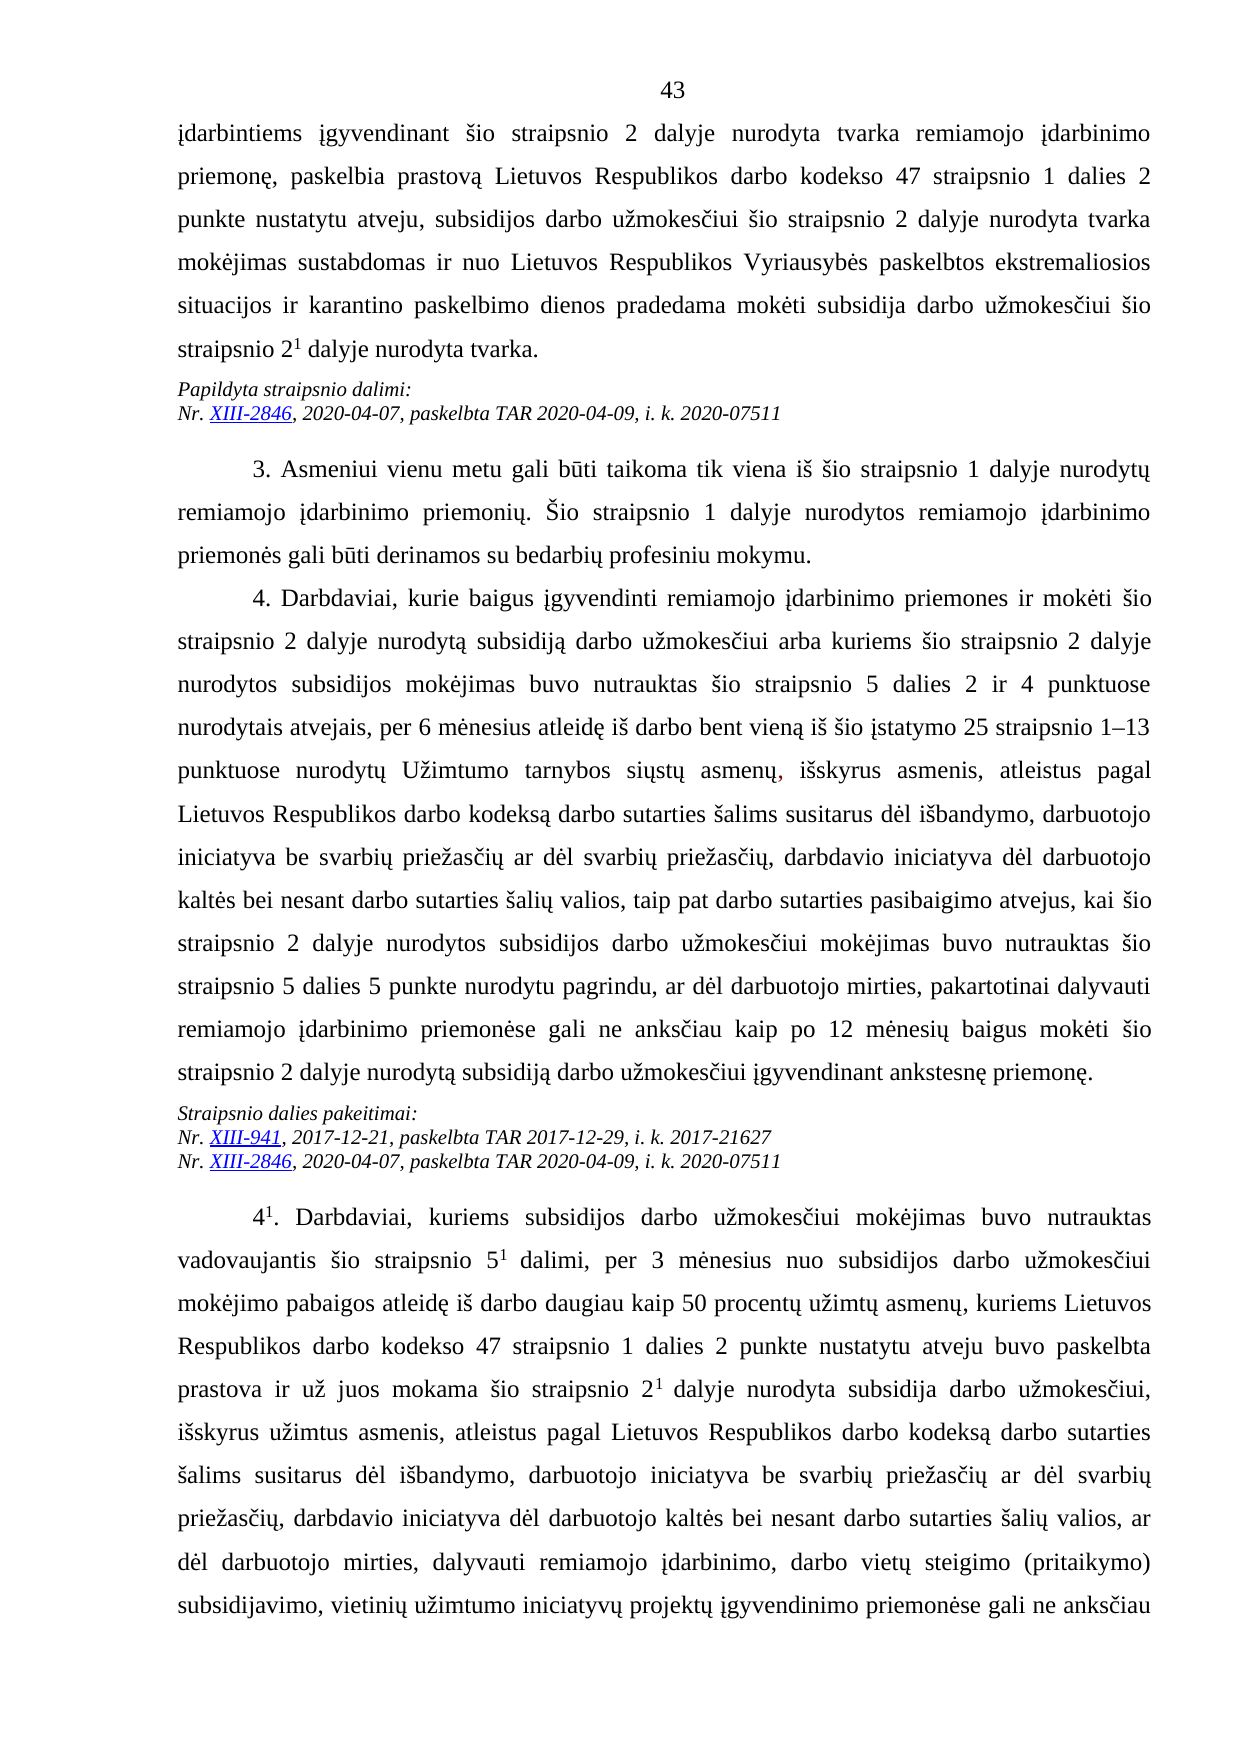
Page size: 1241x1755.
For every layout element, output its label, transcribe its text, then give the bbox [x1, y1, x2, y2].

text 4. Darbdaviai, kurie baigus įgyvendinti remiamojo įdarbinimo priemones ir mokėti šio straipsnio 2 dalyje nurodytą subsidiją darbo užmokesčiui arba kuriems šio straipsnio 2 dalyje nurodytos subsidijos mokėjimas buvo nutrauktas šio straipsnio 5 dalies 2 ir 4 punktuose nurodytais atvejais, per 6 mėnesius atleidę iš darbo bent vieną iš šio įstatymo 25 straipsnio 1–13 punktuose nurodytų Užimtumo tarnybos siųstų asmenų, išskyrus asmenis, atleistus pagal Lietuvos Respublikos darbo kodeksą darbo sutarties šalims susitarus dėl išbandymo, darbuotojo iniciatyva be svarbių priežasčių ar dėl svarbių priežasčių, darbdavio iniciatyva dėl darbuotojo kaltės bei nesant darbo sutarties šalių valios, taip pat darbo sutarties pasibaigimo atvejus, kai šio straipsnio 2 dalyje nurodytos subsidijos darbo užmokesčiui mokėjimas buvo nutrauktas šio straipsnio 5 dalies 5 punkte nurodytu pagrindu, ar dėl darbuotojo mirties, pakartotinai dalyvauti remiamojo įdarbinimo priemonėse gali ne anksčiau kaip po 12 mėnesių baigus mokėti šio straipsnio 2 dalyje nurodytą subsidiją darbo užmokesčiui įgyvendinant ankstesnę priemonę. [177, 583, 1152, 1086]
text įdarbintiems įgyvendinant šio straipsnio 2 dalyje nurodyta tvarka remiamojo įdarbinimo priemonę, paskelbia prastovą Lietuvos Respublikos darbo kodekso 47 straipsnio 1 dalies 2 punkte nustatytu atveju, subsidijos darbo užmokesčiui šio straipsnio 2 dalyje nurodyta tvarka mokėjimas sustabdomas ir nuo Lietuvos Respublikos Vyriausybės paskelbtos ekstremaliosios situacijos ir karantino paskelbimo dienos pradedama mokėti subsidija darbo užmokesčiui šio straipsnio 21 dalyje nurodyta tvarka. [177, 118, 1152, 362]
text Papildyta straipsnio dalimi: [177, 377, 1152, 401]
text 3. Asmeniui vienu metu gali būti taikoma tik viena iš šio straipsnio 1 dalyje nurodytų remiamojo įdarbinimo priemonių. Šio straipsnio 1 dalyje nurodytos remiamojo įdarbinimo priemonės gali būti derinamos su bedarbių profesiniu mokymu. [177, 454, 1152, 569]
text Straipsnio dalies pakeitimai: [177, 1101, 1152, 1125]
text Nr. XIII-2846, 2020-04-07, paskelbta TAR 2020-04-09, i. k. 2020-07511 [177, 401, 1152, 425]
text Nr. XIII-941, 2017-12-21, paskelbta TAR 2017-12-29, i. k. 2017-21627 [177, 1125, 1152, 1149]
text 41. Darbdaviai, kuriems subsidijos darbo užmokesčiui mokėjimas buvo nutrauktas vadovaujantis šio straipsnio 51 dalimi, per 3 mėnesius nuo subsidijos darbo užmokesčiui mokėjimo pabaigos atleidę iš darbo daugiau kaip 50 procentų užimtų asmenų, kuriems Lietuvos Respublikos darbo kodekso 47 straipsnio 1 dalies 2 punkte nustatytu atveju buvo paskelbta prastova ir už juos mokama šio straipsnio 21 dalyje nurodyta subsidija darbo užmokesčiui, išskyrus užimtus asmenis, atleistus pagal Lietuvos Respublikos darbo kodeksą darbo sutarties šalims susitarus dėl išbandymo, darbuotojo iniciatyva be svarbių priežasčių ar dėl svarbių priežasčių, darbdavio iniciatyva dėl darbuotojo kaltės bei nesant darbo sutarties šalių valios, ar dėl darbuotojo mirties, dalyvauti remiamojo įdarbinimo, darbo vietų steigimo (pritaikymo) subsidijavimo, vietinių užimtumo iniciatyvų projektų įgyvendinimo priemonėse gali ne anksčiau [177, 1202, 1152, 1618]
text Nr. XIII-2846, 2020-04-07, paskelbta TAR 2020-04-09, i. k. 2020-07511 [177, 1149, 1152, 1173]
